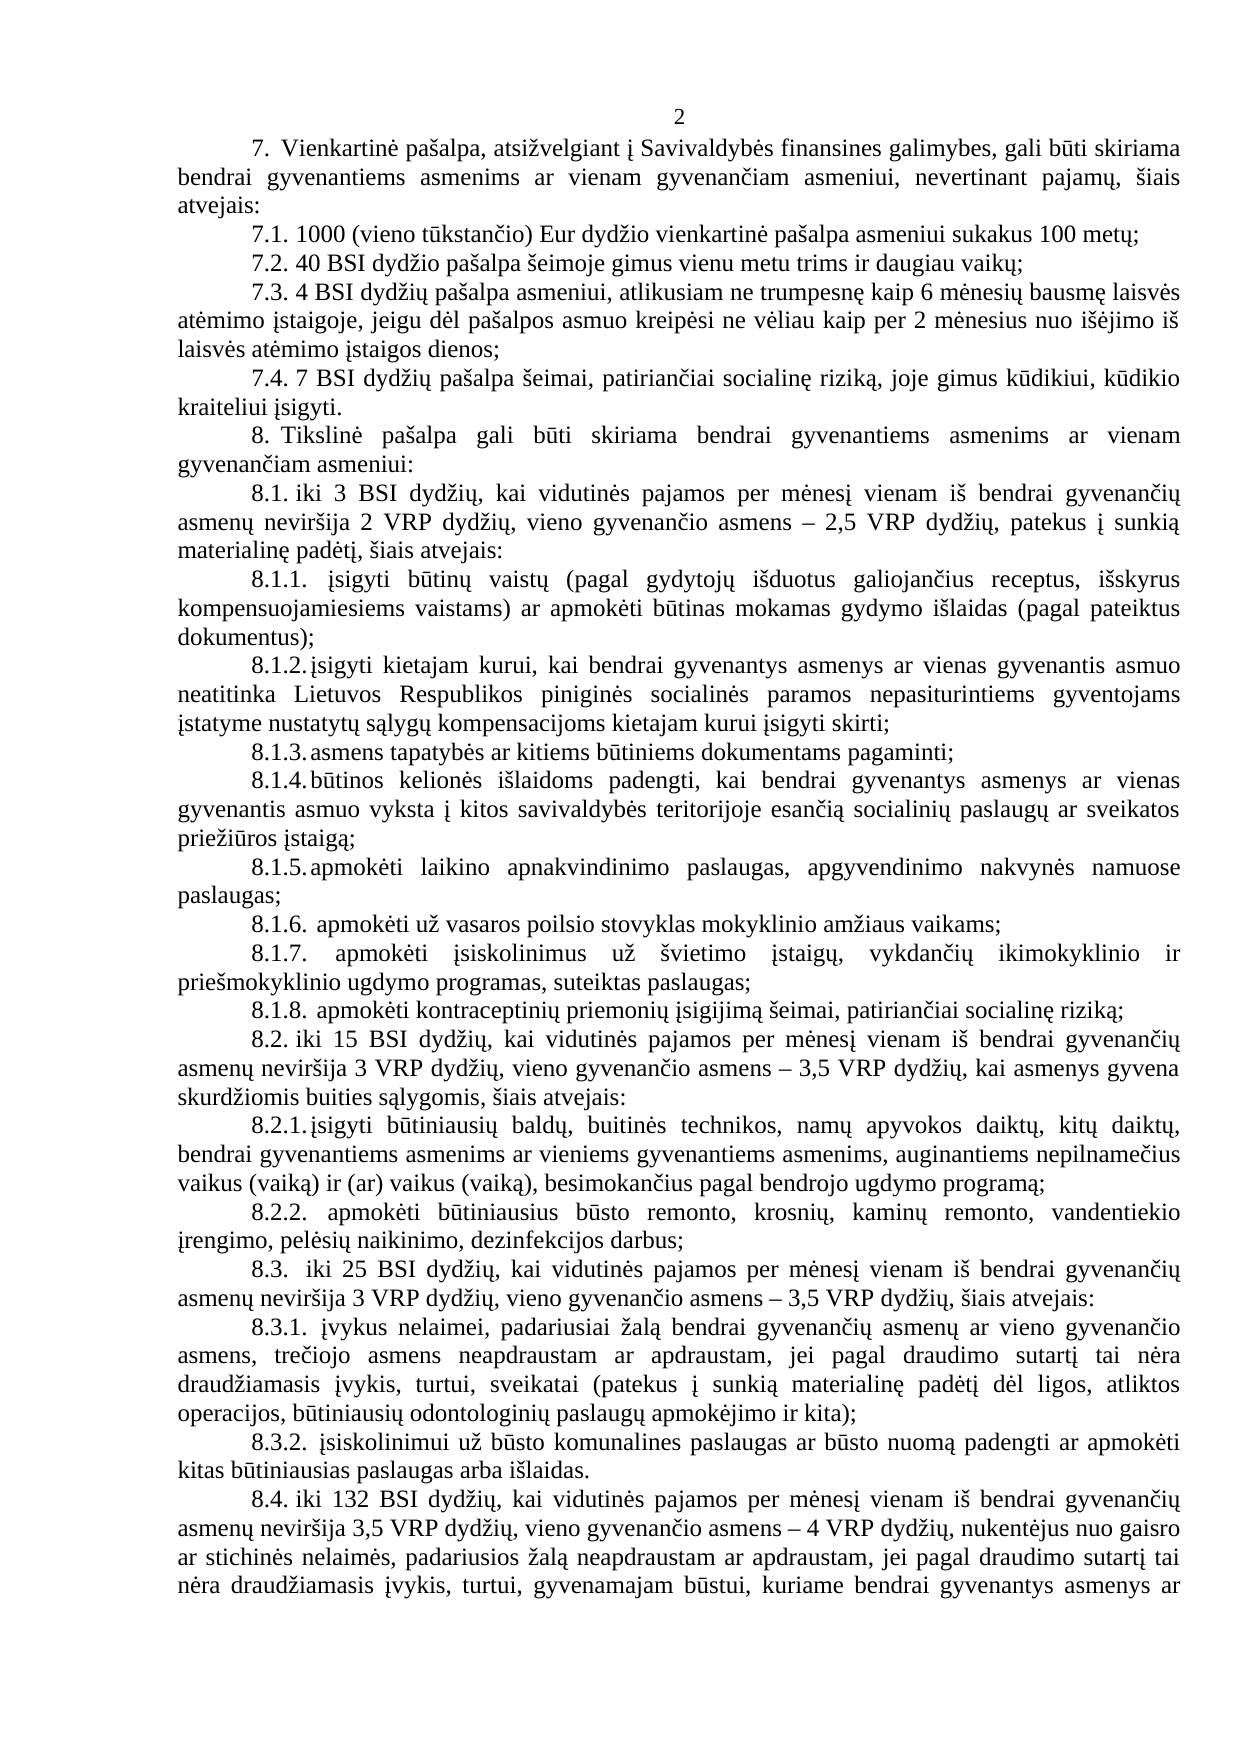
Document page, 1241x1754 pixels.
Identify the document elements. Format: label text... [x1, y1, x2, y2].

text 8.4. iki 132 BSI dydžių, kai vidutinės pajamos per mėnesį vienam iš bendrai gyvenančių asmenų neviršija 3,5 VRP dydžių, vieno gyvenančio asmens – 4 VRP dydžių, nukentėjus nuo gaisro ar stichinės nelaimės, padariusios žalą neapdraustam ar apdraustam, jei pagal draudimo sutartį tai nėra draudžiamasis įvykis, turtui, gyvenamajam būstui, kuriame bendrai gyvenantys asmenys ar [177, 1484, 1181, 1599]
text 8.1. iki 3 BSI dydžių, kai vidutinės pajamos per mėnesį vienam iš bendrai gyvenančių asmenų neviršija 2 VRP dydžių, vieno gyvenančio asmens – 2,5 VRP dydžių, patekus į sunkią materialinę padėtį, šiais atvejais: [177, 478, 1181, 564]
text 8.1.8. apmokėti kontraceptinių priemonių įsigijimą šeimai, patiriančiai socialinę riziką; [177, 995, 1181, 1024]
text 7.1. 1000 (vieno tūkstančio) Eur dydžio vienkartinė pašalpa asmeniui sukakus 100 metų; [251, 219, 1181, 248]
text 8. Tikslinė pašalpa gali būti skiriama bendrai gyvenantiems asmenims ar vienam gyvenančiam asmeniui: [177, 420, 1181, 478]
text 8.1.7. apmokėti įsiskolinimus už švietimo įstaigų, vykdančių ikimokyklinio ir priešmokyklinio ugdymo programas, suteiktas paslaugas; [177, 938, 1181, 995]
text 7.3. 4 BSI dydžių pašalpa asmeniui, atlikusiam ne trumpesnę kaip 6 mėnesių bausmę laisvės atėmimo įstaigoje, jeigu dėl pašalpos asmuo kreipėsi ne vėliau kaip per 2 mėnesius nuo išėjimo iš laisvės atėmimo įstaigos dienos; [177, 277, 1181, 363]
text 8.1.3. asmens tapatybės ar kitiems būtiniems dokumentams pagaminti; [177, 737, 1181, 765]
text 7.4. 7 BSI dydžių pašalpa šeimai, patiriančiai socialinę riziką, joje gimus kūdikiui, kūdikio kraiteliui įsigyti. [177, 363, 1181, 420]
text 8.2.1. įsigyti būtiniausių baldų, buitinės technikos, namų apyvokos daiktų, kitų daiktų, bendrai gyvenantiems asmenims ar vieniems gyvenantiems asmenims, auginantiems nepilnamečius vaikus (vaiką) ir (ar) vaikus (vaiką), besimokančius pagal bendrojo ugdymo programą; [177, 1110, 1181, 1197]
text 8.1.2. įsigyti kietajam kurui, kai bendrai gyvenantys asmenys ar vienas gyvenantis asmuo neatitinka Lietuvos Respublikos piniginės socialinės paramos nepasiturintiems gyventojams įstatyme nustatytų sąlygų kompensacijoms kietajam kurui įsigyti skirti; [177, 650, 1181, 737]
text 8.2. iki 15 BSI dydžių, kai vidutinės pajamos per mėnesį vienam iš bendrai gyvenančių asmenų neviršija 3 VRP dydžių, vieno gyvenančio asmens – 3,5 VRP dydžių, kai asmenys gyvena skurdžiomis buities sąlygomis, šiais atvejais: [177, 1024, 1181, 1110]
text 7. Vienkartinė pašalpa, atsižvelgiant į Savivaldybės finansines galimybes, gali būti skiriama bendrai gyvenantiems asmenims ar vienam gyvenančiam asmeniui, nevertinant pajamų, šiais atvejais: [177, 133, 1181, 219]
text 8.3.1. įvykus nelaimei, padariusiai žalą bendrai gyvenančių asmenų ar vieno gyvenančio asmens, trečiojo asmens neapdraustam ar apdraustam, jei pagal draudimo sutartį tai nėra draudžiamasis įvykis, turtui, sveikatai (patekus į sunkią materialinę padėtį dėl ligos, atliktos operacijos, būtiniausių odontologinių paslaugų apmokėjimo ir kita); [177, 1312, 1181, 1427]
text 8.3. iki 25 BSI dydžių, kai vidutinės pajamos per mėnesį vienam iš bendrai gyvenančių asmenų neviršija 3 VRP dydžių, vieno gyvenančio asmens – 3,5 VRP dydžių, šiais atvejais: [177, 1254, 1181, 1312]
text 8.1.4. būtinos kelionės išlaidoms padengti, kai bendrai gyvenantys asmenys ar vienas gyvenantis asmuo vyksta į kitos savivaldybės teritorijoje esančią socialinių paslaugų ar sveikatos priežiūros įstaigą; [177, 765, 1181, 852]
text 8.1.5. apmokėti laikino apnakvindinimo paslaugas, apgyvendinimo nakvynės namuose paslaugas; [177, 852, 1181, 909]
text 8.1.1. įsigyti būtinų vaistų (pagal gydytojų išduotus galiojančius receptus, išskyrus kompensuojamiesiems vaistams) ar apmokėti būtinas mokamas gydymo išlaidas (pagal pateiktus dokumentus); [177, 564, 1181, 650]
text 7.2. 40 BSI dydžio pašalpa šeimoje gimus vienu metu trims ir daugiau vaikų; [177, 248, 1181, 277]
text 8.1.6. apmokėti už vasaros poilsio stovyklas mokyklinio amžiaus vaikams; [177, 909, 1181, 938]
text 8.2.2. apmokėti būtiniausius būsto remonto, krosnių, kaminų remonto, vandentiekio įrengimo, pelėsių naikinimo, dezinfekcijos darbus; [177, 1197, 1181, 1254]
text 8.3.2. įsiskolinimui už būsto komunalines paslaugas ar būsto nuomą padengti ar apmokėti kitas būtiniausias paslaugas arba išlaidas. [177, 1427, 1181, 1484]
